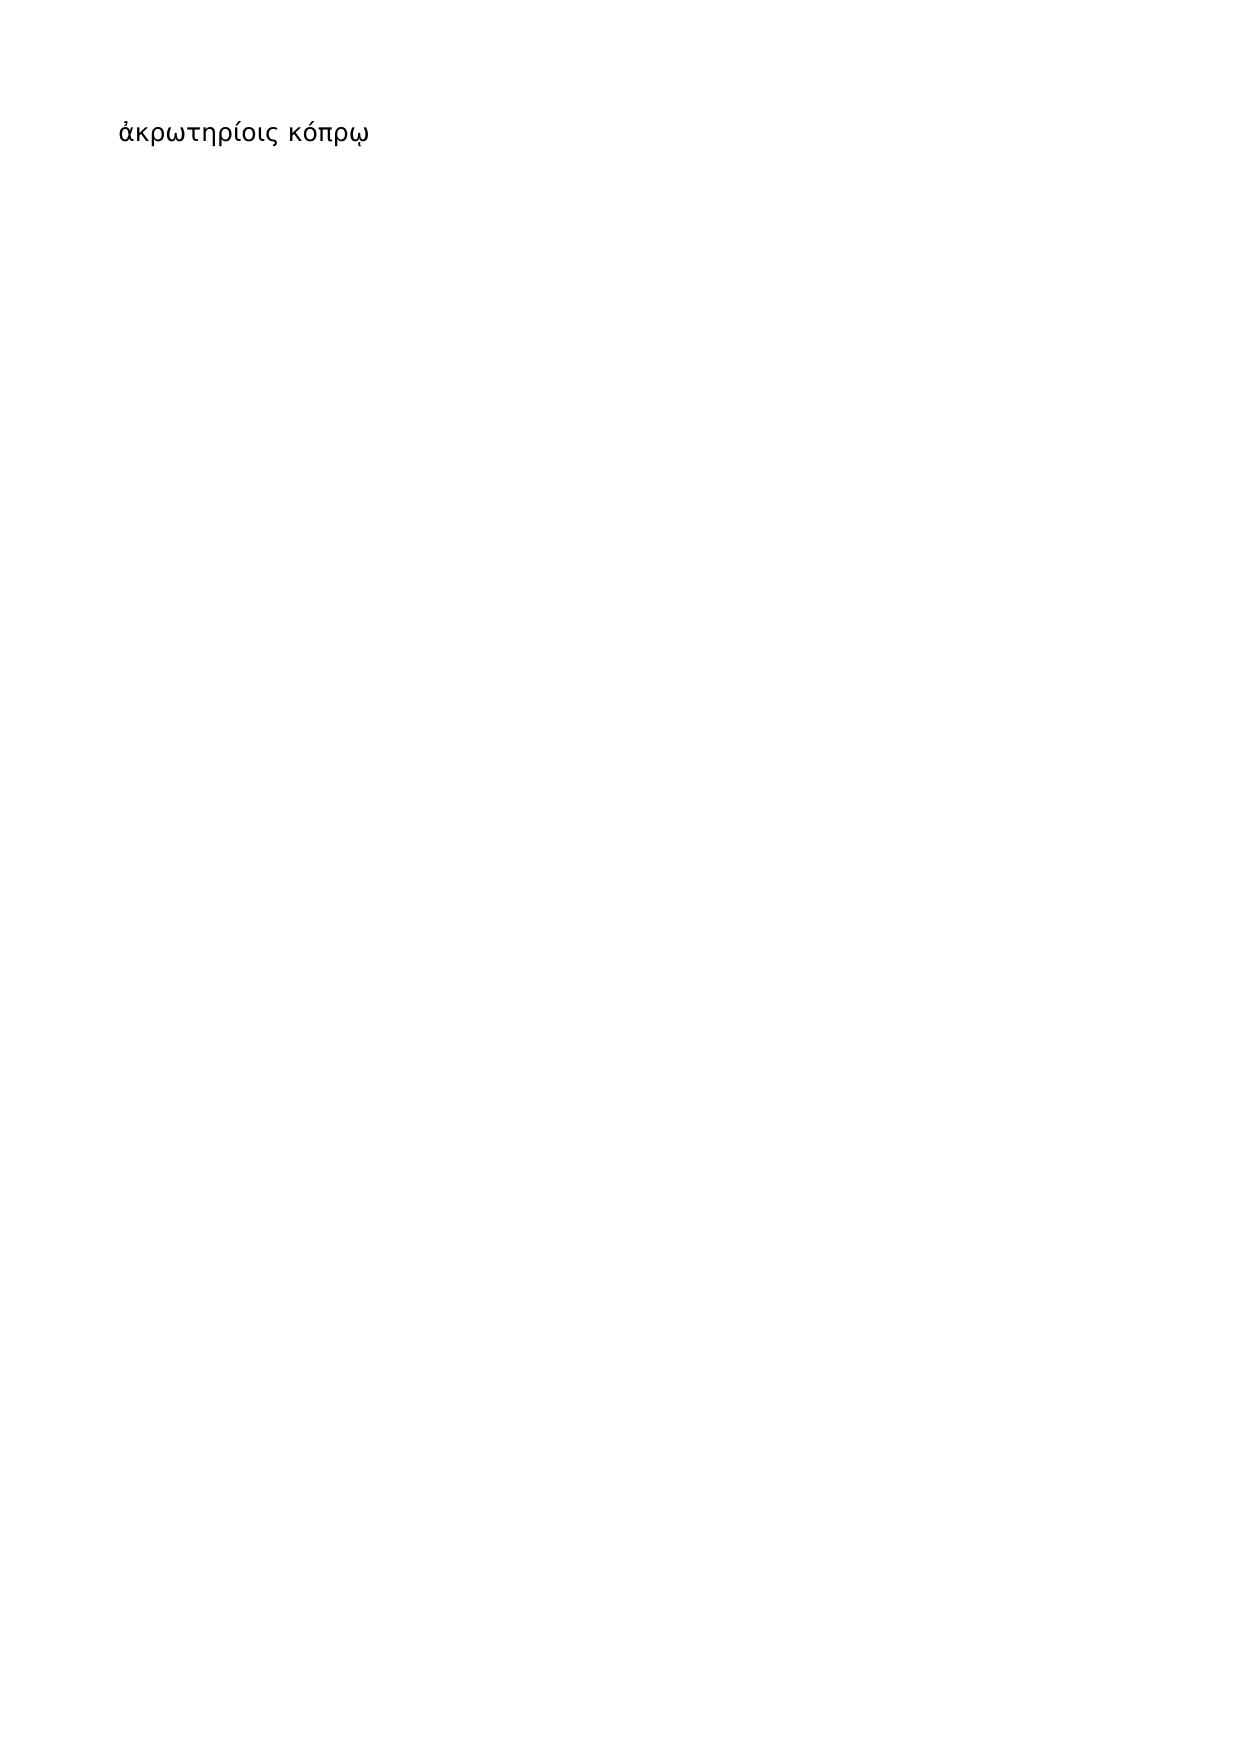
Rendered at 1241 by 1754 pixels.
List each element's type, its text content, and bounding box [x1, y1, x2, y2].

text ἀκρωτηρίοις κόπρῳ [118, 118, 1122, 147]
